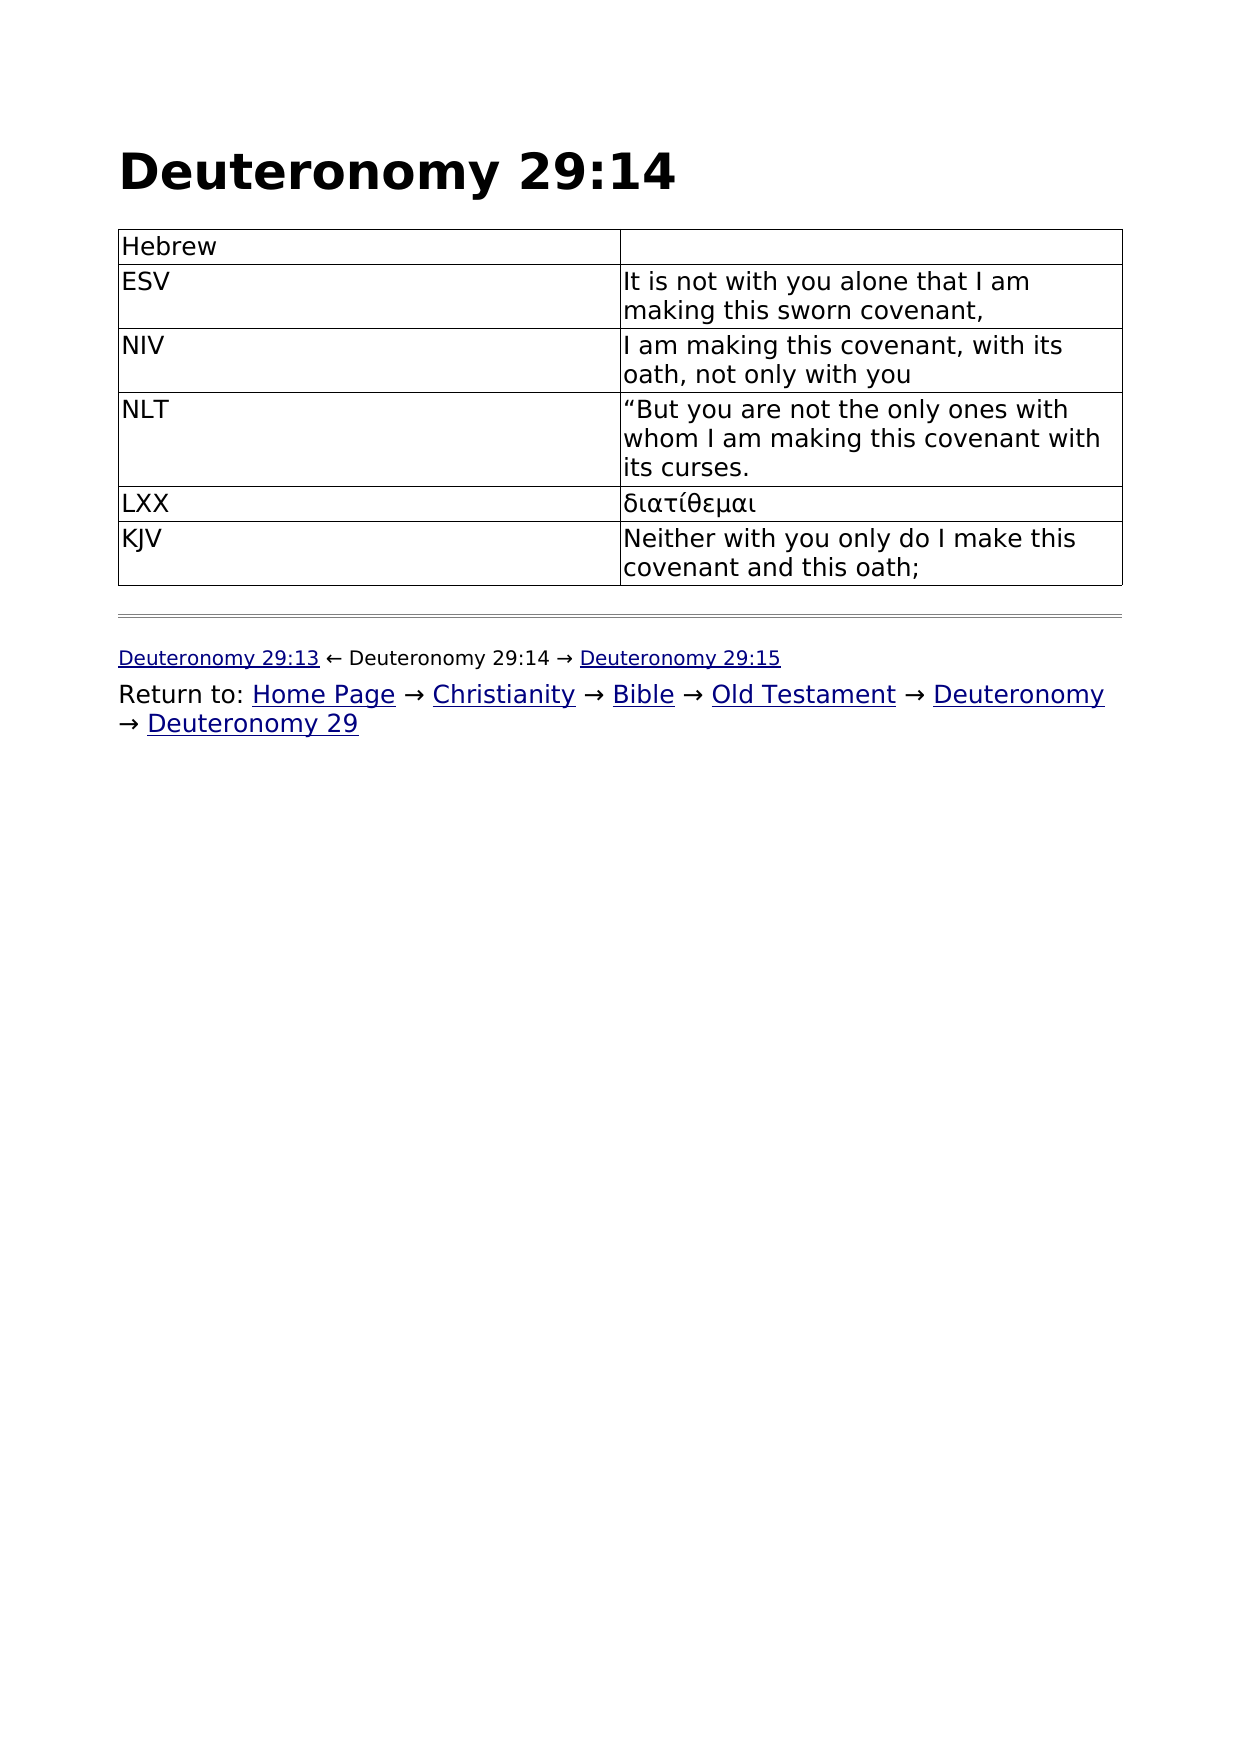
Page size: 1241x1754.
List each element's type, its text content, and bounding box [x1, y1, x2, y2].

text Return to: Home Page → Christianity → Bible → Old Testament → Deuteronomy → Deuteronomy 29 [118, 680, 1122, 739]
table_cell Neither with you only do I make this covenant and this oath; [621, 522, 1122, 585]
table_cell ESV [119, 265, 620, 328]
table_cell I am making this covenant, with its oath, not only with you [621, 329, 1122, 392]
table_cell LXX [119, 487, 620, 521]
table_cell KJV [119, 522, 620, 585]
table_cell It is not with you alone that I am making this sworn covenant, [621, 265, 1122, 328]
table_header Hebrew [119, 230, 620, 264]
table_cell NIV [119, 329, 620, 392]
table_cell “But you are not the only ones with whom I am making this covenant with its curses. [621, 393, 1122, 486]
table_cell NLT [119, 393, 620, 486]
table_cell διατίθεμαι [621, 487, 1122, 521]
table_header [621, 230, 1122, 264]
subtitle Deuteronomy 29:14 [118, 143, 1122, 201]
text Deuteronomy 29:13 ← Deuteronomy 29:14 → Deuteronomy 29:15 [118, 646, 1122, 680]
